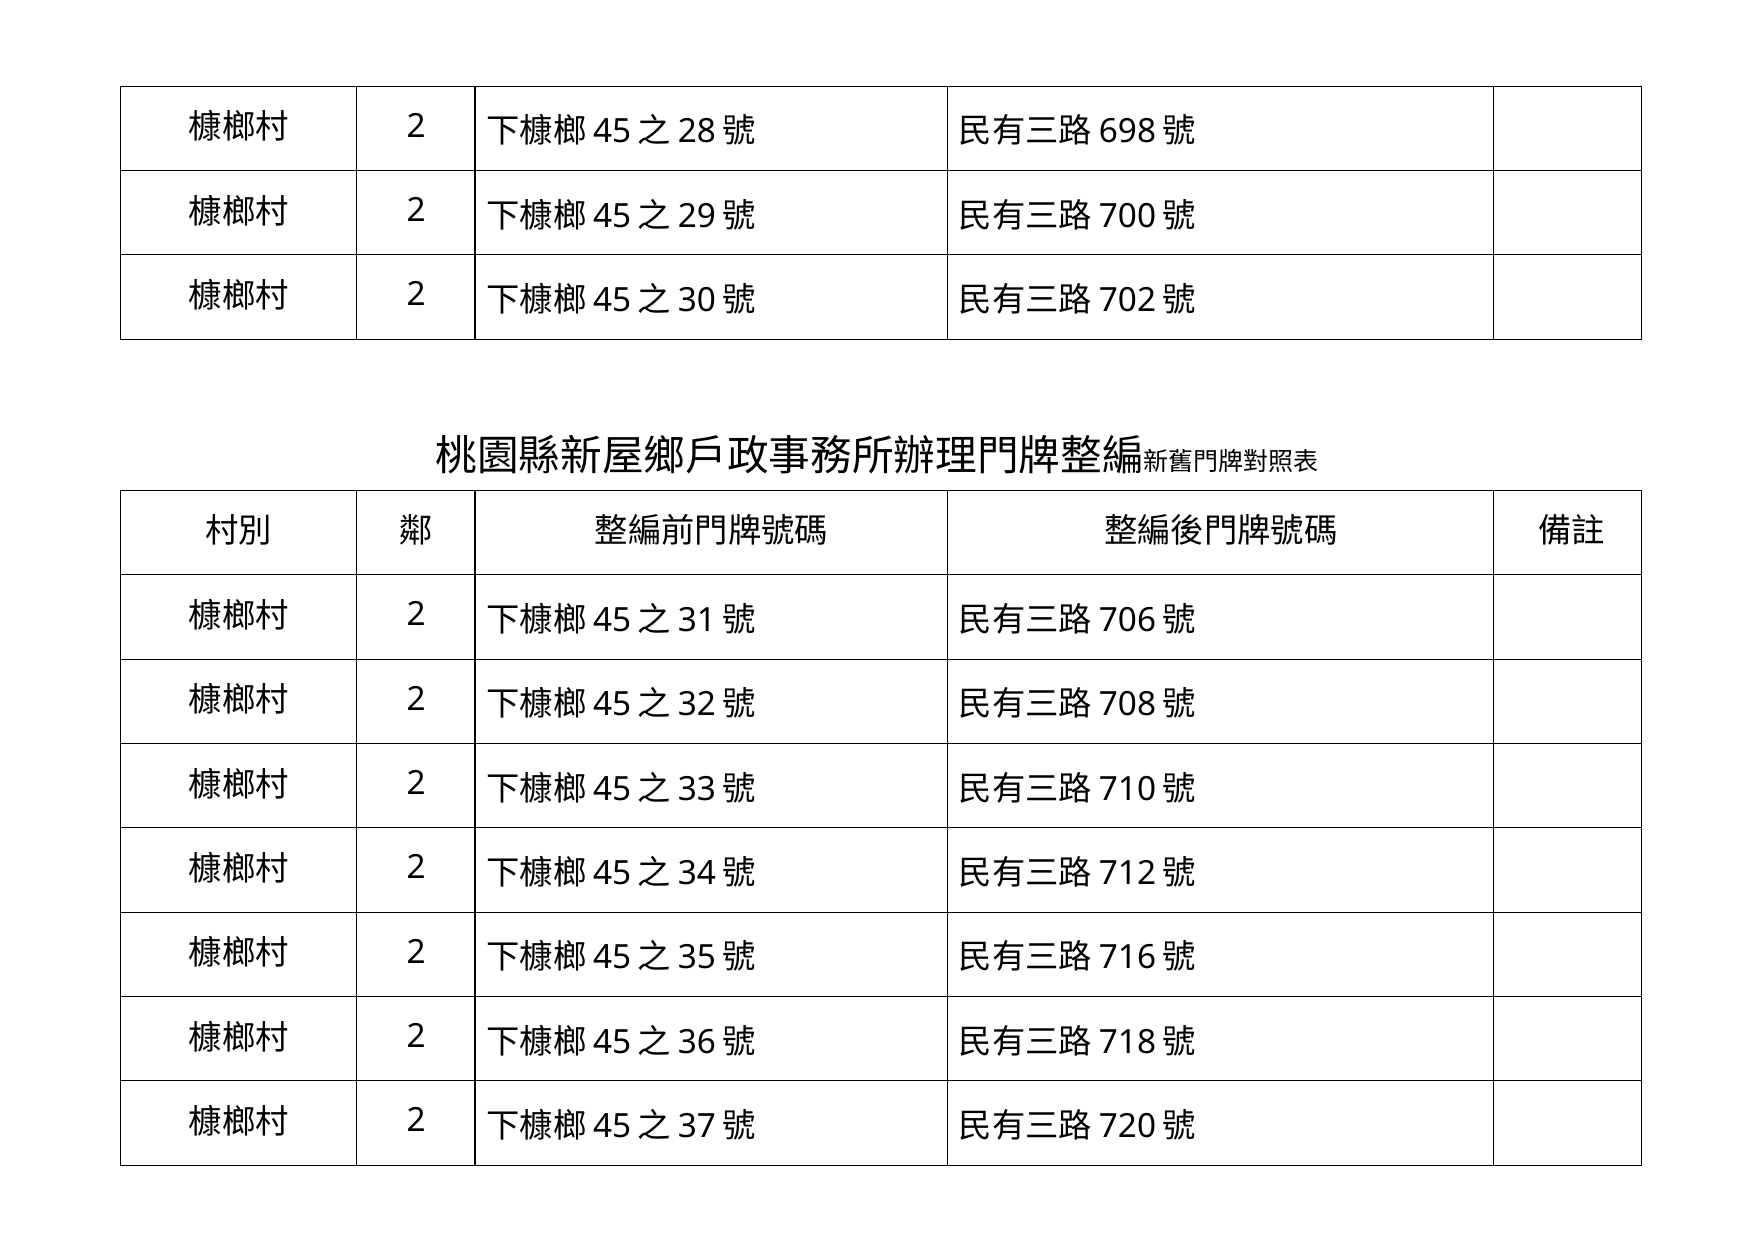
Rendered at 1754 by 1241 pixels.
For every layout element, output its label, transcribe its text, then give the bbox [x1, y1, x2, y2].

table_cell 槺榔村 [121, 87, 356, 170]
table_cell 下槺榔45之28號 [476, 87, 947, 170]
table_header 整編前門牌號碼 [476, 491, 947, 574]
table_cell 2 [357, 575, 474, 658]
table_cell 2 [357, 87, 474, 170]
table_cell 槺榔村 [121, 660, 356, 743]
table_header 備註 [1494, 491, 1641, 574]
table_cell 民有三路702號 [948, 255, 1493, 339]
table_header 村別 [121, 491, 356, 574]
table_cell 槺榔村 [121, 913, 356, 996]
table_header 鄰 [357, 491, 474, 574]
table_cell [1494, 997, 1641, 1080]
table_cell 下槺榔45之31號 [476, 575, 947, 658]
table_cell 槺榔村 [121, 744, 356, 827]
table_cell [1494, 828, 1641, 912]
table_cell [1494, 1081, 1641, 1165]
table_cell 民有三路712號 [948, 828, 1493, 912]
table_cell 下槺榔45之35號 [476, 913, 947, 996]
table_cell [1494, 575, 1641, 658]
table_cell 民有三路698號 [948, 87, 1493, 170]
table_cell 下槺榔45之30號 [476, 255, 947, 339]
table_cell 民有三路710號 [948, 744, 1493, 827]
table_cell 下槺榔45之34號 [476, 828, 947, 912]
table_cell 2 [357, 913, 474, 996]
table_cell 槺榔村 [121, 171, 356, 254]
table_cell 民有三路716號 [948, 913, 1493, 996]
table_cell 民有三路720號 [948, 1081, 1493, 1165]
table_cell [1494, 744, 1641, 827]
table_cell 下槺榔45之33號 [476, 744, 947, 827]
table_cell [1494, 660, 1641, 743]
table_cell [1494, 87, 1641, 170]
table_cell 槺榔村 [121, 997, 356, 1080]
table_cell 下槺榔45之29號 [476, 171, 947, 254]
table_cell 槺榔村 [121, 255, 356, 339]
table_cell 2 [357, 744, 474, 827]
table_cell 下槺榔45之37號 [476, 1081, 947, 1165]
table_cell 下槺榔45之32號 [476, 660, 947, 743]
table_cell 槺榔村 [121, 1081, 356, 1165]
table_cell 民有三路700號 [948, 171, 1493, 254]
table_cell 民有三路706號 [948, 575, 1493, 658]
table_cell 民有三路718號 [948, 997, 1493, 1080]
text 桃園縣新屋鄉戶政事務所辦理門牌整編新舊門牌對照表 [150, 415, 1604, 490]
table_cell 2 [357, 171, 474, 254]
table_cell 2 [357, 255, 474, 339]
table_cell 2 [357, 1081, 474, 1165]
table_cell 槺榔村 [121, 828, 356, 912]
table_cell [1494, 913, 1641, 996]
table_cell 2 [357, 828, 474, 912]
table_cell 槺榔村 [121, 575, 356, 658]
table_cell 2 [357, 997, 474, 1080]
table_cell 下槺榔45之36號 [476, 997, 947, 1080]
table_header 整編後門牌號碼 [948, 491, 1493, 574]
table_cell 2 [357, 660, 474, 743]
table_cell 民有三路708號 [948, 660, 1493, 743]
table_cell [1494, 171, 1641, 254]
table_cell [1494, 255, 1641, 339]
